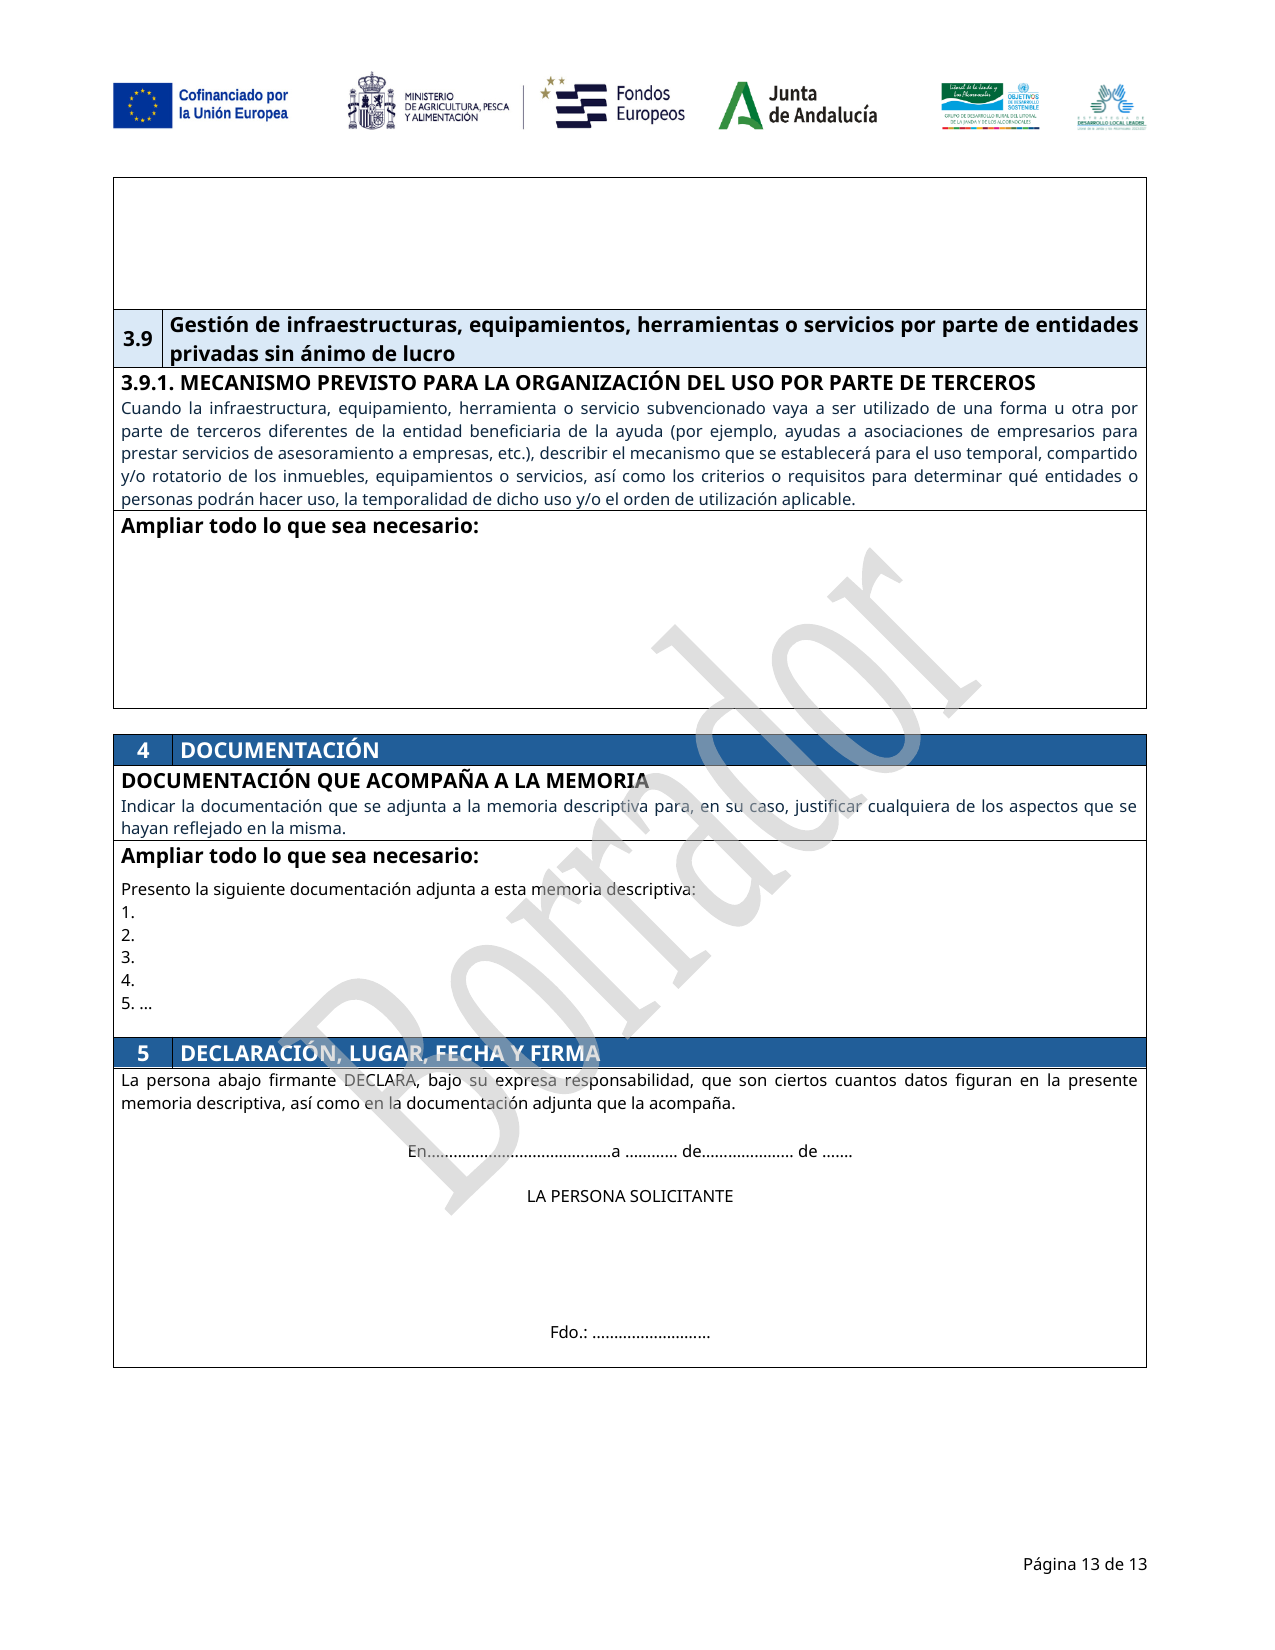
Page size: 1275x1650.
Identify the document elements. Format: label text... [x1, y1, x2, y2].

table_cell DECLARACIÓN, LUGAR, FECHA Y FIRMA [329, 1038, 408, 1067]
table_cell 3.9 [114, 310, 162, 367]
table_cell DECLARACIÓN, LUGAR, FECHA Y FIRMA [596, 1038, 1146, 1067]
table_cell 3.9.1. MECANISMO PREVISTO PARA LA ORGANIZACIÓN DEL USO POR PARTE DE TERCEROS Cuando la infraestructura, equipamiento, herramienta o servicio subvencionado vaya a ser utilizado de una forma u otra por parte de terceros diferentes de la entidad beneficiaria de la ayuda (por ejemplo, ayudas a asociaciones de empresarios para prestar servicios de asesoramiento a empresas, etc.), describir el mecanismo que se establecerá para el uso temporal, compartido y/o rotatorio de los inmuebles, equipamientos o servicios, así como los criterios o requisitos para determinar qué entidades o personas podrán hacer uso, la temporalidad de dicho uso y/o el orden de utilización aplicable. [114, 368, 1146, 510]
table_cell Ampliar todo lo que sea necesario: [114, 511, 1146, 707]
table_cell DOCUMENTACIÓN QUE ACOMPAÑA A LA MEMORIA Indicar la documentación que se adjunta a la memoria descriptiva para, en su caso, justificar cualquiera de los aspectos que se hayan reflejado en la misma. [114, 766, 775, 840]
table_cell DOCUMENTACIÓN QUE ACOMPAÑA A LA MEMORIA Indicar la documentación que se adjunta a la memoria descriptiva para, en su caso, justificar cualquiera de los aspectos que se hayan reflejado en la misma. [728, 766, 829, 830]
table_header [787, 735, 856, 765]
table_cell Ampliar todo lo que sea necesario: Presento la siguiente documentación adjunta a esta memoria descriptiva: 1. 2. 3. 4. 5. … [114, 841, 1146, 1037]
table_cell DECLARACIÓN, LUGAR, FECHA Y FIRMA [173, 1038, 327, 1067]
table_cell [114, 178, 1146, 309]
table_header DOCUMENTACIÓN [173, 735, 704, 765]
table_cell Gestión de infraestructuras, equipamientos, herramientas o servicios por parte de entidades privadas sin ánimo de lucro [163, 310, 1146, 367]
table_header [713, 735, 790, 765]
table_cell La persona abajo firmante DECLARA, bajo su expresa responsabilidad, que son ciertos cuantos datos figuran en la presente memoria descriptiva, así como en la documentación adjunta que la acompaña. En……………………………………a ………… de………………… de ……. LA PERSONA SOLICITANTE Fdo.: ……………………… [114, 1069, 1146, 1367]
table_header [848, 735, 904, 757]
table_cell 5 [114, 1038, 172, 1067]
table_cell DECLARACIÓN, LUGAR, FECHA Y FIRMA [422, 1038, 508, 1067]
table_header 4 [114, 735, 172, 765]
table_cell DOCUMENTACIÓN QUE ACOMPAÑA A LA MEMORIA Indicar la documentación que se adjunta a la memoria descriptiva para, en su caso, justificar cualquiera de los aspectos que se hayan reflejado en la misma. [818, 766, 1146, 840]
table_cell DECLARACIÓN, LUGAR, FECHA Y FIRMA [508, 1038, 583, 1067]
table_header [909, 735, 1146, 765]
